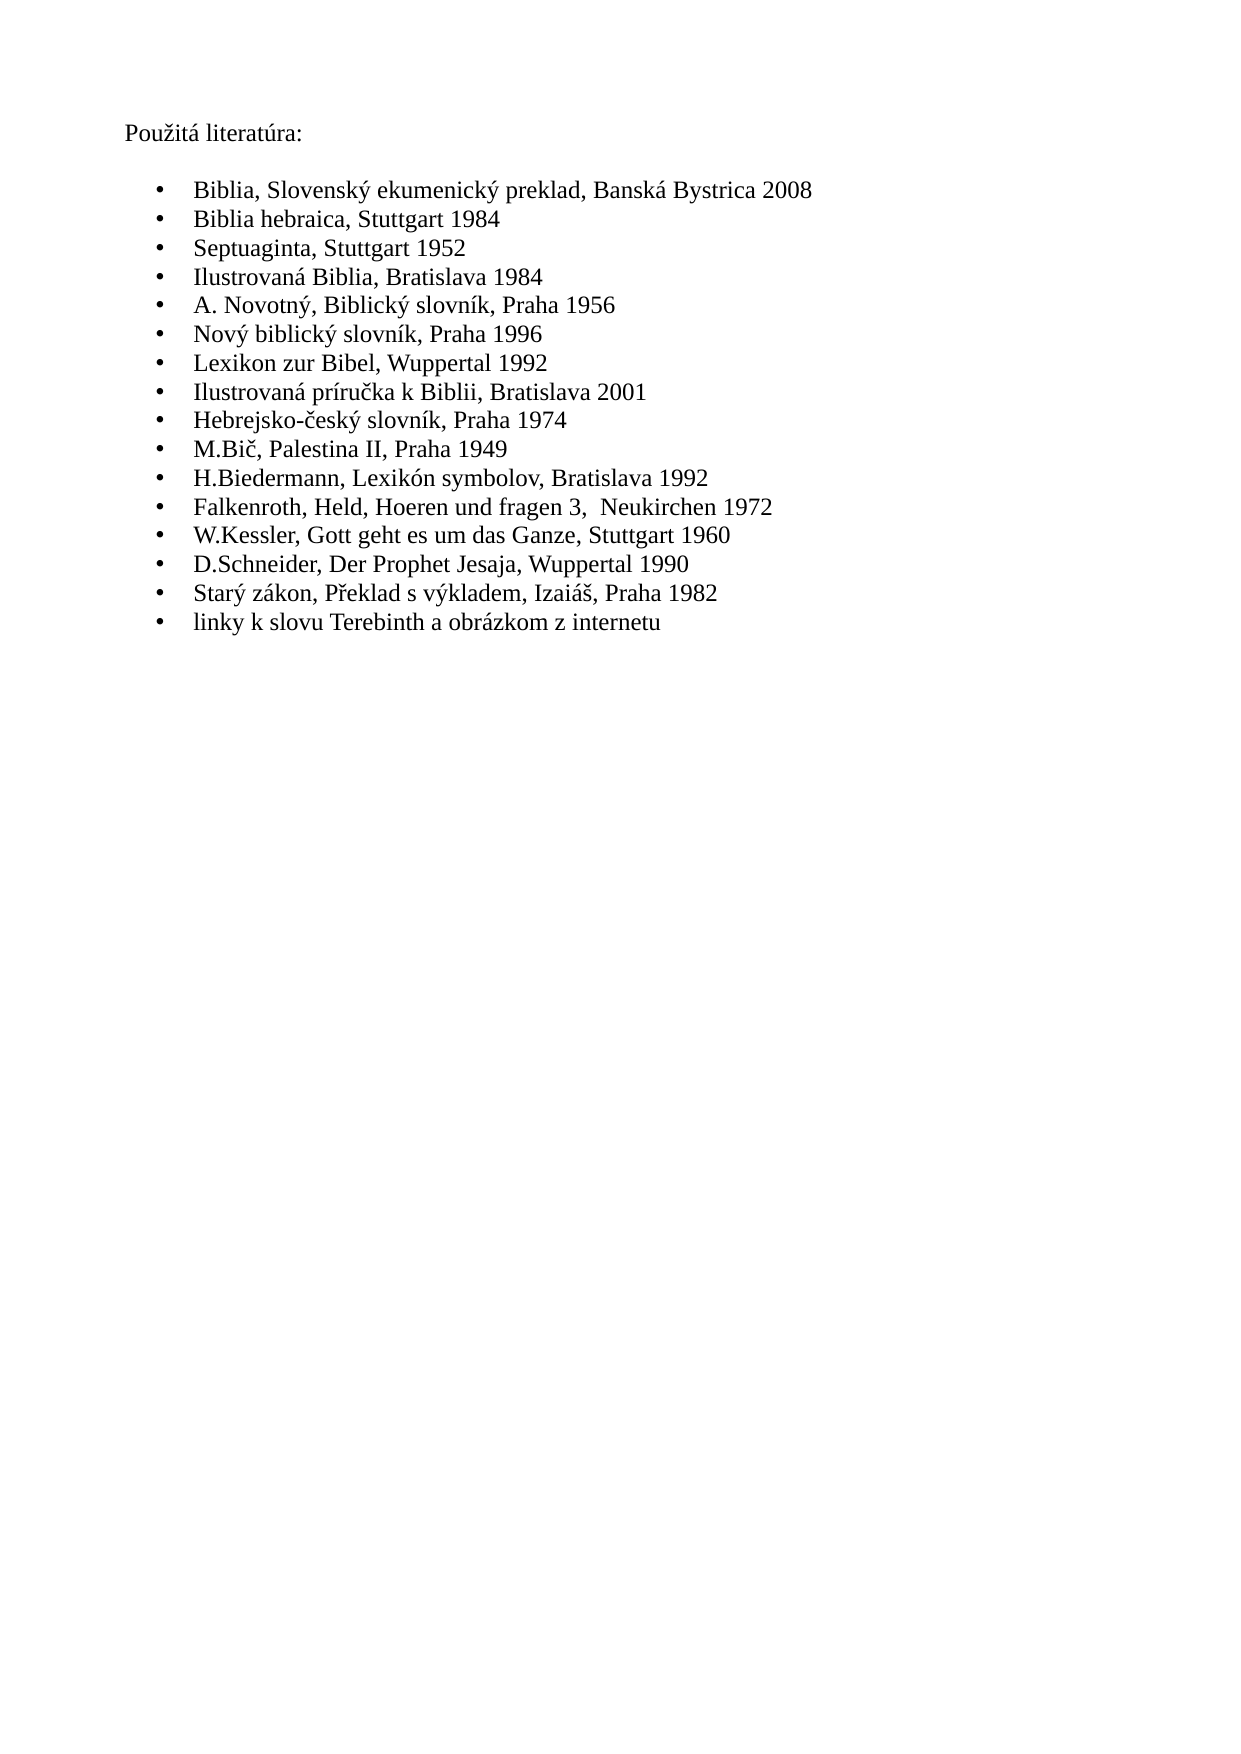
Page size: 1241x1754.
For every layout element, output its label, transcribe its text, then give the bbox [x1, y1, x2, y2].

list Biblia, Slovenský ekumenický preklad, Banská Bystrica 2008 [156, 176, 1122, 204]
text Použitá literatúra: [118, 118, 1122, 147]
list Falkenroth, Held, Hoeren und fragen 3, Neukirchen 1972 [156, 492, 1122, 521]
list H.Biedermann, Lexikón symbolov, Bratislava 1992 [156, 463, 1122, 492]
list Starý zákon, Překlad s výkladem, Izaiáš, Praha 1982 [156, 578, 1122, 607]
list Septuaginta, Stuttgart 1952 [156, 233, 1122, 262]
list Hebrejsko-český slovník, Praha 1974 [156, 406, 1122, 434]
list Ilustrovaná Biblia, Bratislava 1984 [156, 262, 1122, 291]
list D.Schneider, Der Prophet Jesaja, Wuppertal 1990 [156, 549, 1122, 578]
list Ilustrovaná príručka k Biblii, Bratislava 2001 [156, 377, 1122, 406]
list Lexikon zur Bibel, Wuppertal 1992 [156, 348, 1122, 377]
list linky k slovu Terebinth a obrázkom z internetu [156, 607, 1122, 636]
list M.Bič, Palestina II, Praha 1949 [156, 434, 1122, 463]
list A. Novotný, Biblický slovník, Praha 1956 [156, 291, 1122, 319]
list Biblia hebraica, Stuttgart 1984 [156, 204, 1122, 233]
list Nový biblický slovník, Praha 1996 [156, 319, 1122, 348]
list W.Kessler, Gott geht es um das Ganze, Stuttgart 1960 [156, 521, 1122, 549]
